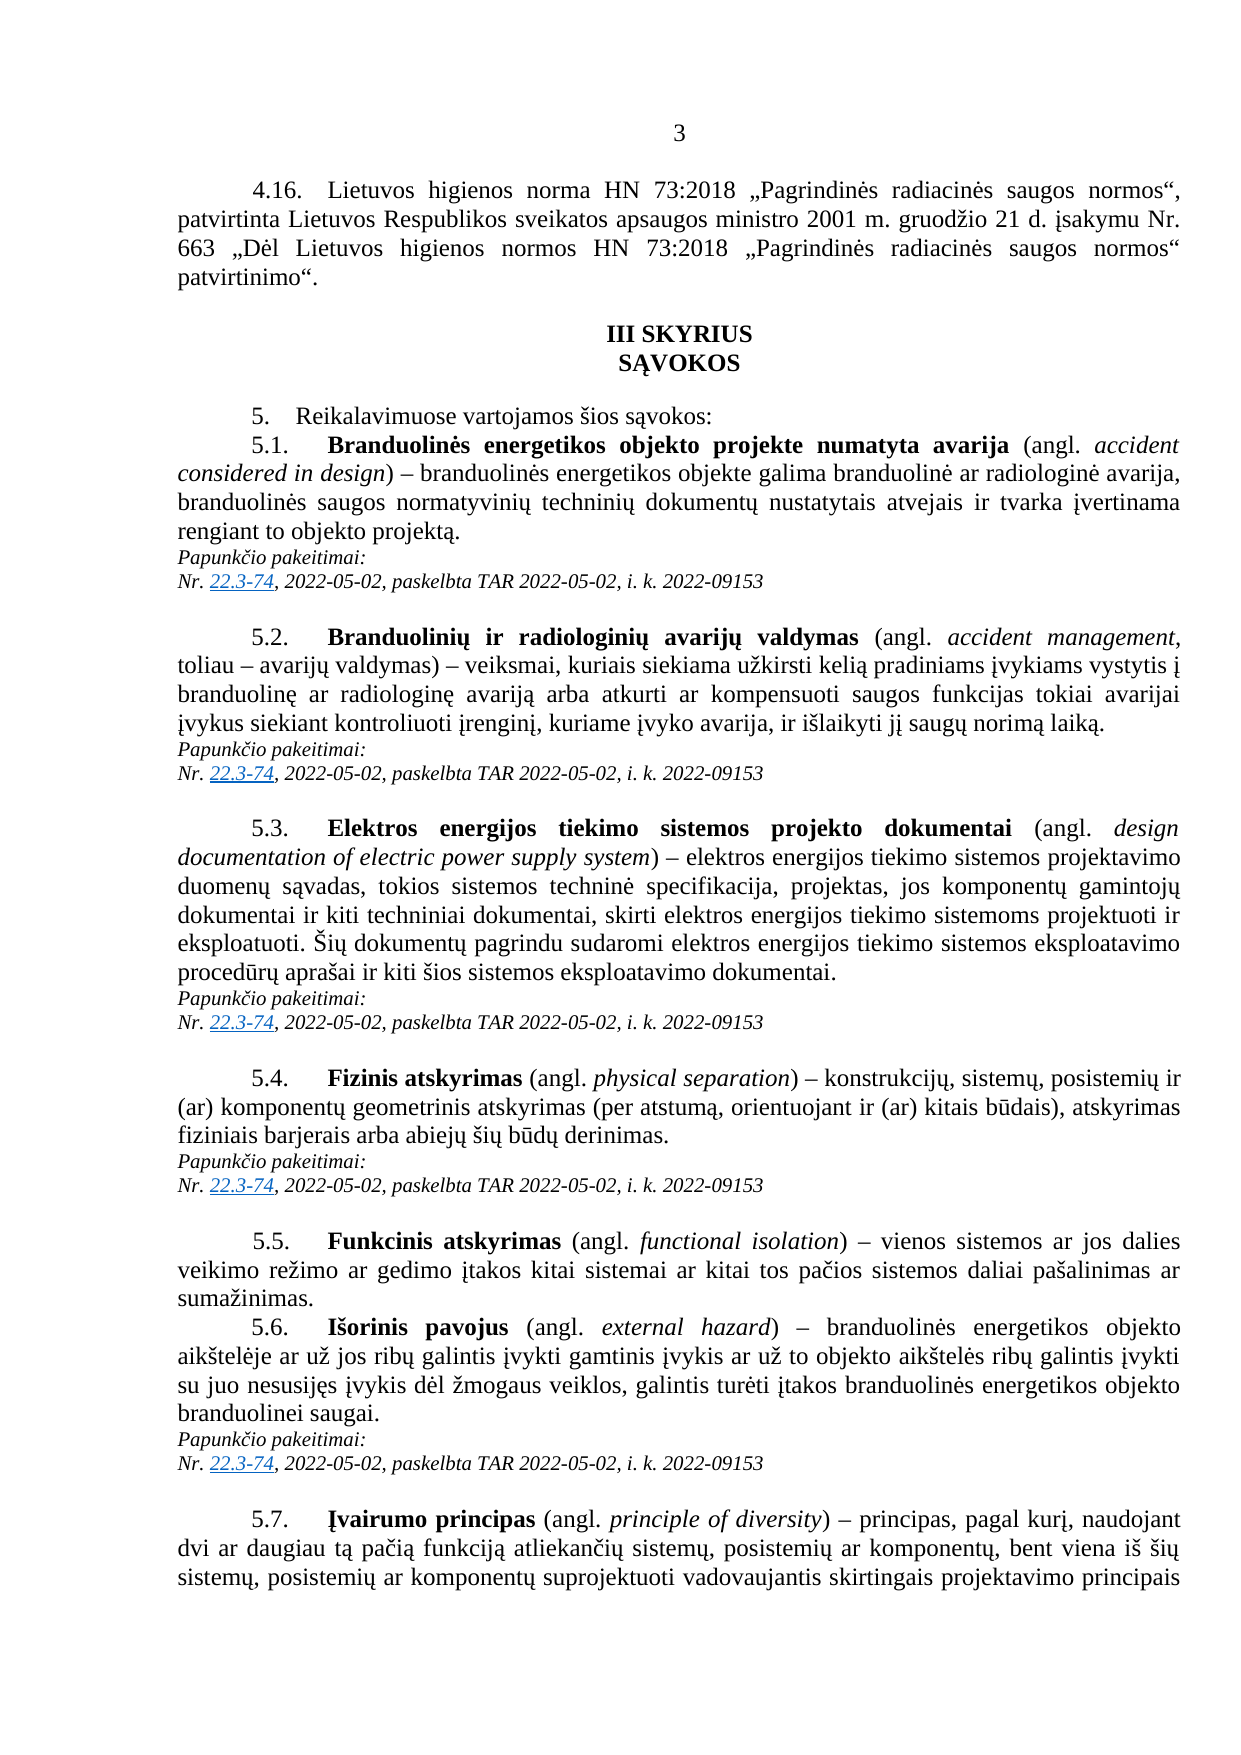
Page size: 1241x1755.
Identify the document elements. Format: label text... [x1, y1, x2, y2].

text Papunkčio pakeitimai: [177, 1149, 1181, 1173]
text Papunkčio pakeitimai: [177, 1427, 1181, 1451]
text III SKYRIUS SĄVOKOS [177, 319, 1181, 377]
text 5.4. Fizinis atskyrimas (angl. physical separation) – konstrukcijų, sistemų, posistemių ir (ar) komponentų geometrinis atskyrimas (per atstumą, orientuojant ir (ar) kitais būdais), atskyrimas fiziniais barjerais arba abiejų šių būdų derinimas. [177, 1063, 1181, 1149]
text 5. Reikalavimuose vartojamos šios sąvokos: [177, 401, 1181, 430]
text Nr. 22.3-74, 2022-05-02, paskelbta TAR 2022-05-02, i. k. 2022-09153 [177, 1173, 1181, 1197]
text 5.7. Įvairumo principas (angl. principle of diversity) – principas, pagal kurį, naudojant dvi ar daugiau tą pačią funkciją atliekančių sistemų, posistemių ar komponentų, bent viena iš šių sistemų, posistemių ar komponentų suprojektuoti vadovaujantis skirtingais projektavimo principais [177, 1504, 1181, 1590]
text Nr. 22.3-74, 2022-05-02, paskelbta TAR 2022-05-02, i. k. 2022-09153 [177, 569, 1181, 593]
text Papunkčio pakeitimai: [177, 737, 1181, 761]
text Papunkčio pakeitimai: [177, 545, 1181, 569]
text 5.1. Branduolinės energetikos objekto projekte numatyta avarija (angl. accident considered in design) – branduolinės energetikos objekte galima branduolinė ar radiologinė avarija, branduolinės saugos normatyvinių techninių dokumentų nustatytais atvejais ir tvarka įvertinama rengiant to objekto projektą. [177, 430, 1181, 545]
text 5.6. Išorinis pavojus (angl. external hazard) – branduolinės energetikos objekto aikštelėje ar už jos ribų galintis įvykti gamtinis įvykis ar už to objekto aikštelės ribų galintis įvykti su juo nesusijęs įvykis dėl žmogaus veiklos, galintis turėti įtakos branduolinės energetikos objekto branduolinei saugai. [177, 1312, 1181, 1427]
text 5.3. Elektros energijos tiekimo sistemos projekto dokumentai (angl. design documentation of electric power supply system) – elektros energijos tiekimo sistemos projektavimo duomenų sąvadas, tokios sistemos techninė specifikacija, projektas, jos komponentų gamintojų dokumentai ir kiti techniniai dokumentai, skirti elektros energijos tiekimo sistemoms projektuoti ir eksploatuoti. Šių dokumentų pagrindu sudaromi elektros energijos tiekimo sistemos eksploatavimo procedūrų aprašai ir kiti šios sistemos eksploatavimo dokumentai. [177, 813, 1181, 986]
text Papunkčio pakeitimai: [177, 986, 1181, 1010]
text 4.16. Lietuvos higienos norma HN 73:2018 „Pagrindinės radiacinės saugos normos“, patvirtinta Lietuvos Respublikos sveikatos apsaugos ministro 2001 m. gruodžio 21 d. įsakymu Nr. 663 „Dėl Lietuvos higienos normos HN 73:2018 „Pagrindinės radiacinės saugos normos“ patvirtinimo“. [177, 176, 1181, 291]
text Nr. 22.3-74, 2022-05-02, paskelbta TAR 2022-05-02, i. k. 2022-09153 [177, 1010, 1181, 1034]
text Nr. 22.3-74, 2022-05-02, paskelbta TAR 2022-05-02, i. k. 2022-09153 [177, 1451, 1181, 1475]
text 5.2. Branduolinių ir radiologinių avarijų valdymas (angl. accident management, toliau – avarijų valdymas) – veiksmai, kuriais siekiama užkirsti kelią pradiniams įvykiams vystytis į branduolinę ar radiologinę avariją arba atkurti ar kompensuoti saugos funkcijas tokiai avarijai įvykus siekiant kontroliuoti įrenginį, kuriame įvyko avarija, ir išlaikyti jį saugų norimą laiką. [177, 622, 1181, 737]
text Nr. 22.3-74, 2022-05-02, paskelbta TAR 2022-05-02, i. k. 2022-09153 [177, 761, 1181, 785]
text 5.5. Funkcinis atskyrimas (angl. functional isolation) – vienos sistemos ar jos dalies veikimo režimo ar gedimo įtakos kitai sistemai ar kitai tos pačios sistemos daliai pašalinimas ar sumažinimas. [177, 1226, 1181, 1312]
